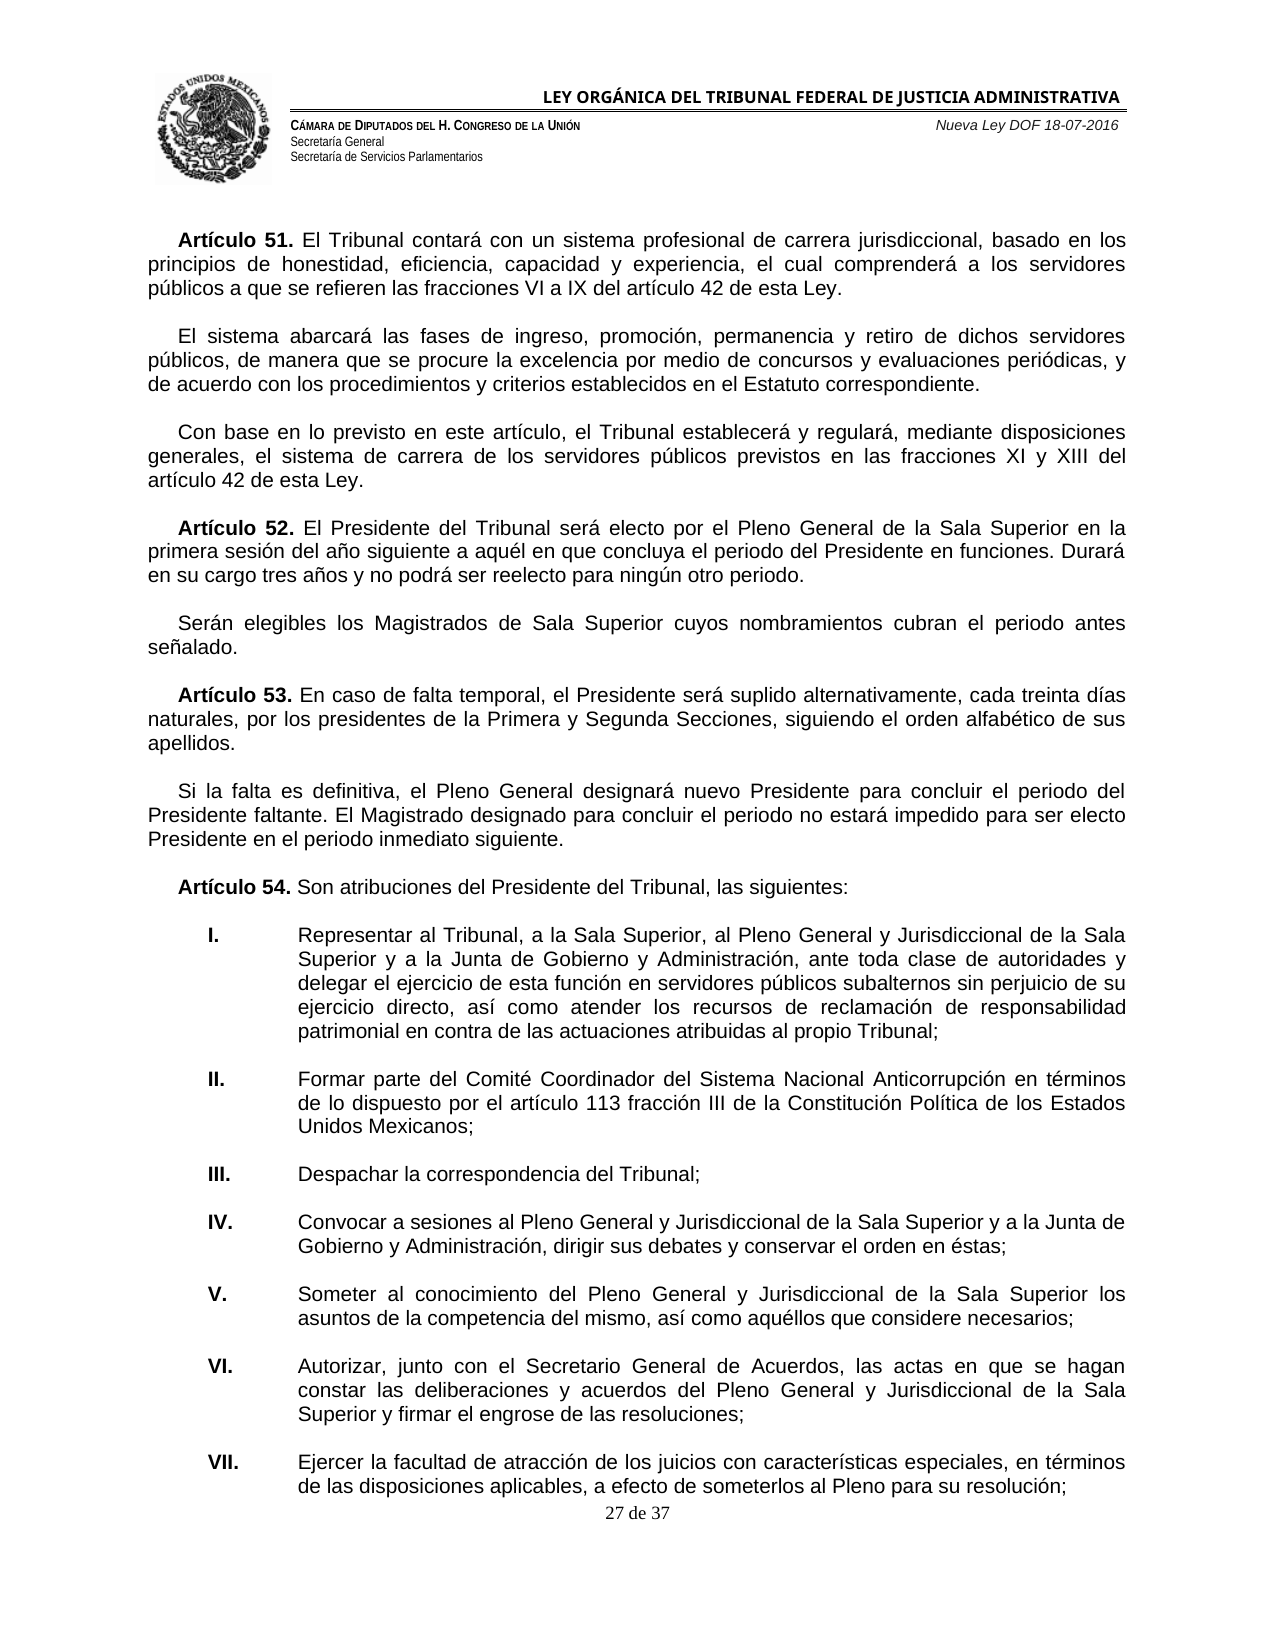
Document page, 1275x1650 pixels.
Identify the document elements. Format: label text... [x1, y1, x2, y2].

text VI. Autorizar, junto con el Secretario General de Acuerdos, las actas en que se hagan constar las deliberaciones y acuerdos del Pleno General y Jurisdiccional de la Sala Superior y firmar el engrose de las resoluciones; [208, 1354, 1127, 1426]
text Con base en lo previsto en este artículo, el Tribunal establecerá y regulará, mediante disposiciones generales, el sistema de carrera de los servidores públicos previstos en las fracciones XI y XIII del artículo 42 de esta Ley. [148, 419, 1127, 491]
text IV. Convocar a sesiones al Pleno General y Jurisdiccional de la Sala Superior y a la Junta de Gobierno y Administración, dirigir sus debates y conservar el orden en éstas; [208, 1210, 1127, 1258]
text Artículo 52. El Presidente del Tribunal será electo por el Pleno General de la Sala Superior en la primera sesión del año siguiente a aquél en que concluya el periodo del Presidente en funciones. Durará en su cargo tres años y no podrá ser reelecto para ningún otro periodo. [148, 515, 1127, 587]
text Artículo 54. Son atribuciones del Presidente del Tribunal, las siguientes: [148, 875, 1127, 899]
text V. Someter al conocimiento del Pleno General y Jurisdiccional de la Sala Superior los asuntos de la competencia del mismo, así como aquéllos que considere necesarios; [208, 1282, 1127, 1330]
text Serán elegibles los Magistrados de Sala Superior cuyos nombramientos cubran el periodo antes señalado. [148, 611, 1127, 659]
text I. Representar al Tribunal, a la Sala Superior, al Pleno General y Jurisdiccional de la Sala Superior y a la Junta de Gobierno y Administración, ante toda clase de autoridades y delegar el ejercicio de esta función en servidores públicos subalternos sin perjuicio de su ejercicio directo, así como atender los recursos de reclamación de responsabilidad patrimonial en contra de las actuaciones atribuidas al propio Tribunal; [208, 923, 1127, 1042]
text Artículo 53. En caso de falta temporal, el Presidente será suplido alternativamente, cada treinta días naturales, por los presidentes de la Primera y Segunda Secciones, siguiendo el orden alfabético de sus apellidos. [148, 683, 1127, 755]
text El sistema abarcará las fases de ingreso, promoción, permanencia y retiro de dichos servidores públicos, de manera que se procure la excelencia por medio de concursos y evaluaciones periódicas, y de acuerdo con los procedimientos y criterios establecidos en el Estatuto correspondiente. [148, 324, 1127, 396]
text Si la falta es definitiva, el Pleno General designará nuevo Presidente para concluir el periodo del Presidente faltante. El Magistrado designado para concluir el periodo no estará impedido para ser electo Presidente en el periodo inmediato siguiente. [148, 779, 1127, 851]
text Artículo 51. El Tribunal contará con un sistema profesional de carrera jurisdiccional, basado en los principios de honestidad, eficiencia, capacidad y experiencia, el cual comprenderá a los servidores públicos a que se refieren las fracciones VI a IX del artículo 42 de esta Ley. [148, 228, 1127, 300]
text II. Formar parte del Comité Coordinador del Sistema Nacional Anticorrupción en términos de lo dispuesto por el artículo 113 fracción III de la Constitución Política de los Estados Unidos Mexicanos; [208, 1066, 1127, 1138]
text VII. Ejercer la facultad de atracción de los juicios con características especiales, en términos de las disposiciones aplicables, a efecto de someterlos al Pleno para su resolución; [208, 1450, 1127, 1498]
text III. Despachar la correspondencia del Tribunal; [208, 1162, 1127, 1186]
